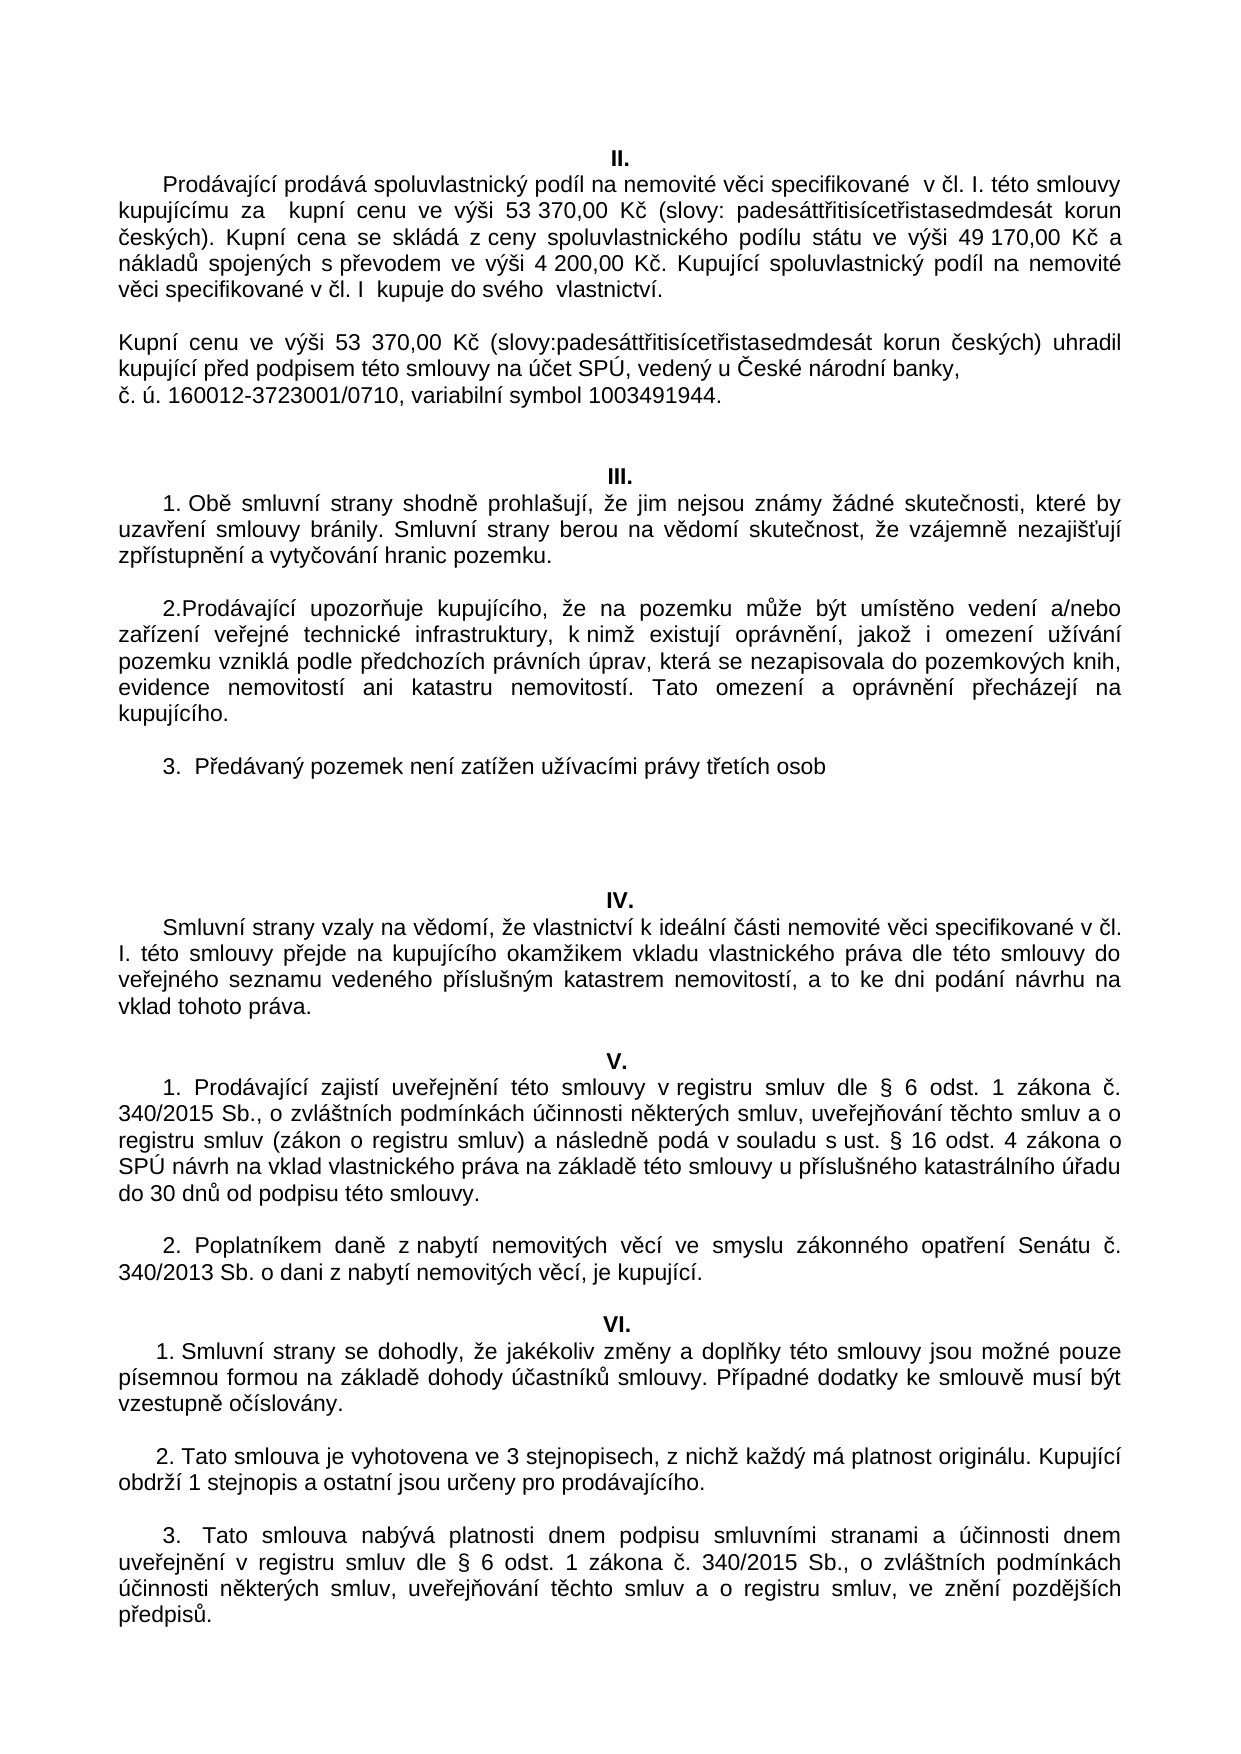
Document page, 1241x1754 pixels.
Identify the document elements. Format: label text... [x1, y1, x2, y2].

text Prodávající prodává spoluvlastnický podíl na nemovité věci specifikované v čl. I. této smlouvy kupujícímu za kupní cenu ve výši 53 370,00 Kč (slovy: padesáttřitisícetřistasedmdesát korun českých). Kupní cena se skládá z ceny spoluvlastnického podílu státu ve výši 49 170,00 Kč a nákladů spojených s převodem ve výši 4 200,00 Kč. Kupující spoluvlastnický podíl na nemovité věci specifikované v čl. I kupuje do svého vlastnictví. [118, 171, 1122, 303]
text III. [118, 463, 1122, 489]
text Kupní cenu ve výši 53 370,00 Kč (slovy:padesáttřitisícetřistasedmdesát korun českých) uhradil kupující před podpisem této smlouvy na účet SPÚ, vedený u České národní banky, [118, 329, 1122, 382]
text Smluvní strany vzaly na vědomí, že vlastnictví k ideální části nemovité věci specifikované v čl. I. této smlouvy přejde na kupujícího okamžikem vkladu vlastnického práva dle této smlouvy do veřejného seznamu vedeného příslušným katastrem nemovitostí, a to ke dni podání návrhu na vklad tohoto práva. [118, 913, 1122, 1019]
text 3. Tato smlouva nabývá platnosti dnem podpisu smluvními stranami a účinnosti dnem uveřejnění v registru smluv dle § 6 odst. 1 zákona č. 340/2015 Sb., o zvláštních podmínkách účinnosti některých smluv, uveřejňování těchto smluv a o registru smluv, ve znění pozdějších předpisů. [118, 1522, 1122, 1627]
text 1. Smluvní strany se dohodly, že jakékoliv změny a doplňky této smlouvy jsou možné pouze písemnou formou na základě dohody účastníků smlouvy. Případné dodatky ke smlouvě musí být vzestupně očíslovány. [118, 1338, 1122, 1417]
text 1. Prodávající zajistí uveřejnění této smlouvy v registru smluv dle § 6 odst. 1 zákona č. 340/2015 Sb., o zvláštních podmínkách účinnosti některých smluv, uveřejňování těchto smluv a o registru smluv (zákon o registru smluv) a následně podá v souladu s ust. § 16 odst. 4 zákona o SPÚ návrh na vklad vlastnického práva na základě této smlouvy u příslušného katastrálního úřadu do 30 dnů od podpisu této smlouvy. [118, 1074, 1122, 1206]
text 3. Předávaný pozemek není zatížen užívacími právy třetích osob [118, 753, 1122, 779]
text 2.Prodávající upozorňuje kupujícího, že na pozemku může být umístěno vedení a/nebo zařízení veřejné technické infrastruktury, k nimž existují oprávnění, jakož i omezení užívání pozemku vzniklá podle předchozích právních úprav, která se nezapisovala do pozemkových knih, evidence nemovitostí ani katastru nemovitostí. Tato omezení a oprávnění přecházejí na kupujícího. [118, 595, 1122, 727]
text II. [118, 144, 1122, 171]
text IV. [118, 887, 1122, 913]
text 2. Poplatníkem daně z nabytí nemovitých věcí ve smyslu zákonného opatření Senátu č. 340/2013 Sb. o dani z nabytí nemovitých věcí, je kupující. [118, 1232, 1122, 1285]
text 1. Obě smluvní strany shodně prohlašují, že jim nejsou známy žádné skutečnosti, které by uzavření smlouvy bránily. Smluvní strany berou na vědomí skutečnost, že vzájemně nezajišťují zpřístupnění a vytyčování hranic pozemku. [118, 489, 1122, 568]
text č. ú. 160012-3723001/0710, variabilní symbol 1003491944. [118, 382, 1122, 408]
text 2. Tato smlouva je vyhotovena ve 3 stejnopisech, z nichž každý má platnost originálu. Kupující obdrží 1 stejnopis a ostatní jsou určeny pro prodávajícího. [118, 1443, 1122, 1496]
text VI. [118, 1311, 1122, 1338]
text V. [118, 1048, 1122, 1074]
